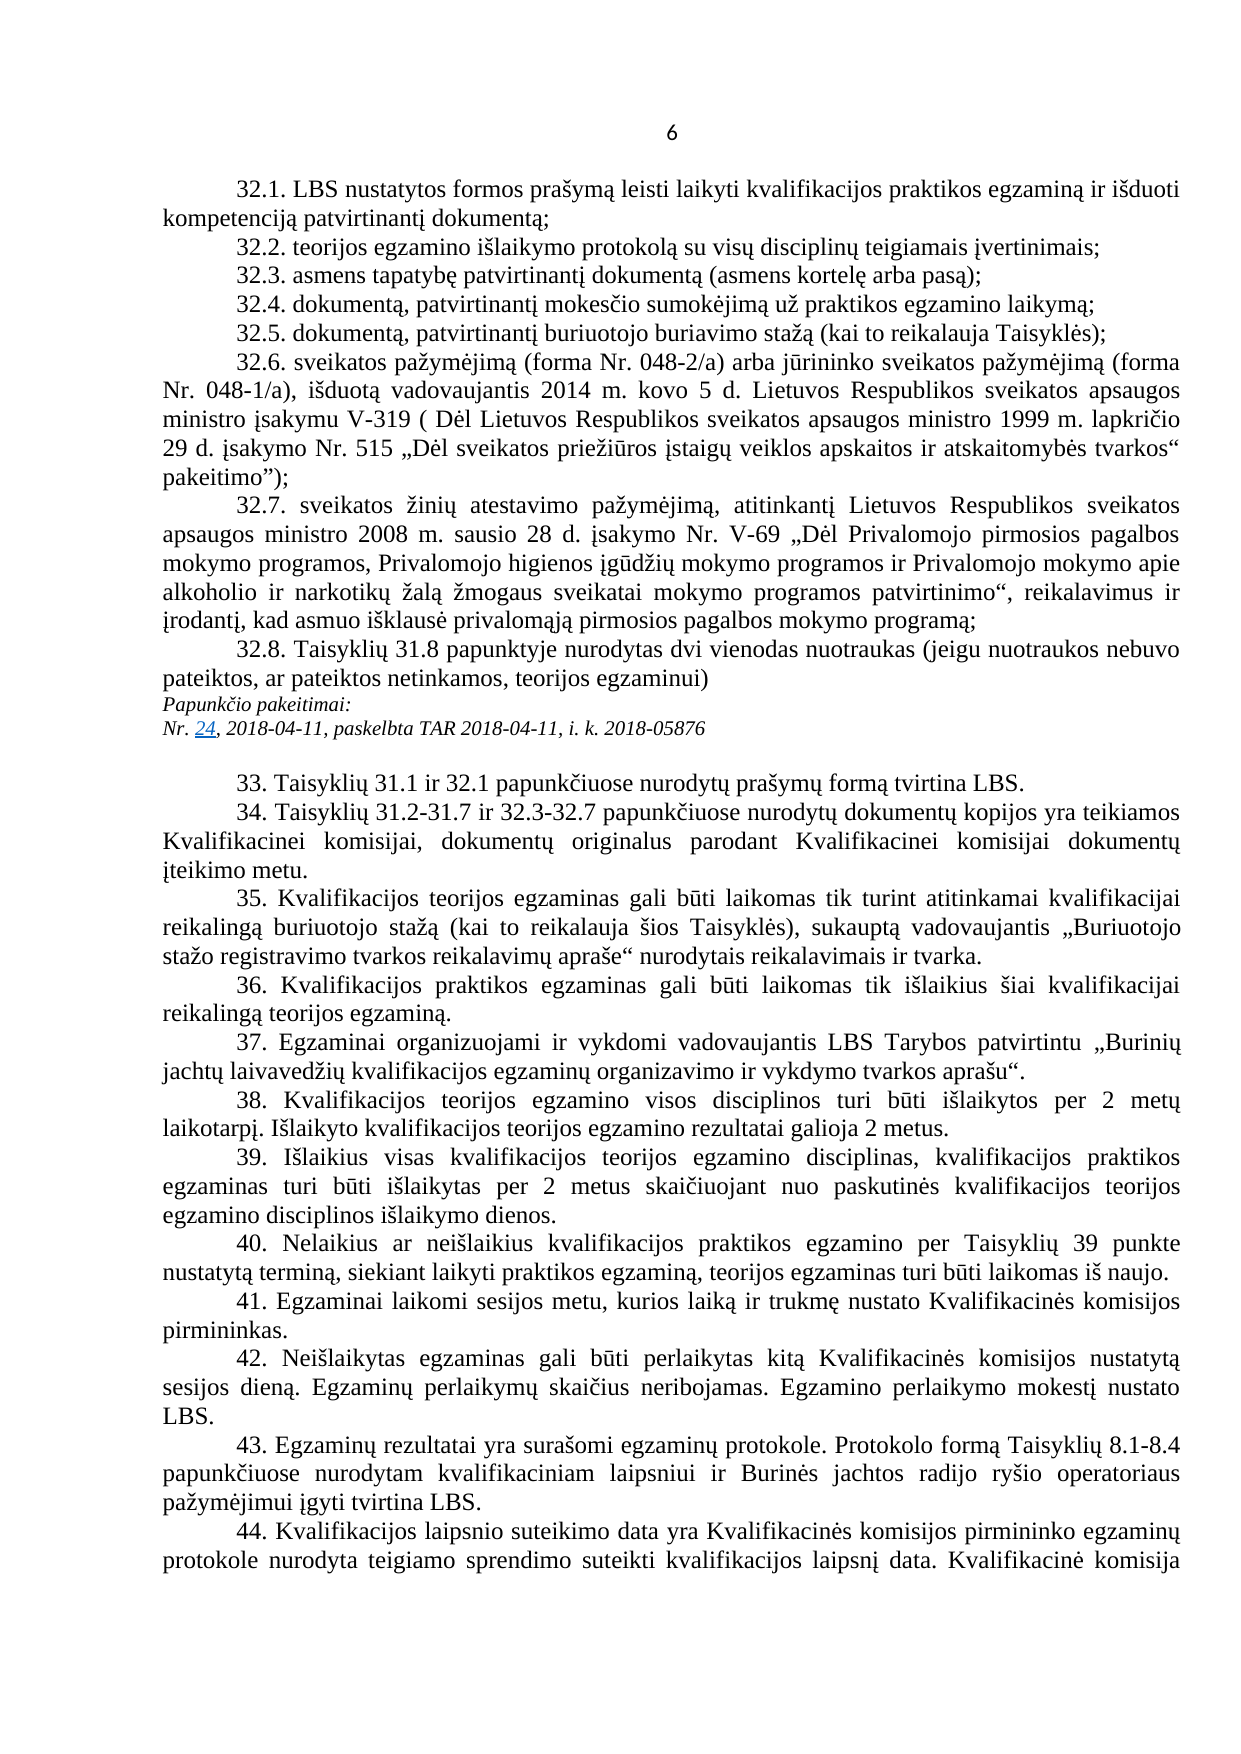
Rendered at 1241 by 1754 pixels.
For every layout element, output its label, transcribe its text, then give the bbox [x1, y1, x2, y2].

text 32.3. asmens tapatybę patvirtinantį dokumentą (asmens kortelę arba pasą); [162, 260, 1181, 289]
text 38. Kvalifikacijos teorijos egzamino visos disciplinos turi būti išlaikytos per 2 metų laikotarpį. Išlaikyto kvalifikacijos teorijos egzamino rezultatai galioja 2 metus. [162, 1085, 1181, 1142]
text 32.4. dokumentą, patvirtinantį mokesčio sumokėjimą už praktikos egzamino laikymą; [162, 289, 1181, 318]
text 41. Egzaminai laikomi sesijos metu, kurios laiką ir trukmę nustato Kvalifikacinės komisijos pirmininkas. [162, 1286, 1181, 1343]
text 34. Taisyklių 31.2-31.7 ir 32.3-32.7 papunkčiuose nurodytų dokumentų kopijos yra teikiamos Kvalifikacinei komisijai, dokumentų originalus parodant Kvalifikacinei komisijai dokumentų įteikimo metu. [162, 797, 1181, 883]
text 32.1. LBS nustatytos formos prašymą leisti laikyti kvalifikacijos praktikos egzaminą ir išduoti kompetenciją patvirtinantį dokumentą; [162, 174, 1181, 232]
text 43. Egzaminų rezultatai yra surašomi egzaminų protokole. Protokolo formą Taisyklių 8.1-8.4 papunkčiuose nurodytam kvalifikaciniam laipsniui ir Burinės jachtos radijo ryšio operatoriaus pažymėjimui įgyti tvirtina LBS. [162, 1430, 1181, 1516]
text 36. Kvalifikacijos praktikos egzaminas gali būti laikomas tik išlaikius šiai kvalifikacijai reikalingą teorijos egzaminą. [162, 970, 1181, 1027]
text 37. Egzaminai organizuojami ir vykdomi vadovaujantis LBS Tarybos patvirtintu „Burinių jachtų laivavedžių kvalifikacijos egzaminų organizavimo ir vykdymo tvarkos aprašu“. [162, 1027, 1181, 1085]
text 44. Kvalifikacijos laipsnio suteikimo data yra Kvalifikacinės komisijos pirmininko egzaminų protokole nurodyta teigiamo sprendimo suteikti kvalifikacijos laipsnį data. Kvalifikacinė komisija [162, 1516, 1181, 1573]
text 32.6. sveikatos pažymėjimą (forma Nr. 048-2/a) arba jūrininko sveikatos pažymėjimą (forma Nr. 048-1/a), išduotą vadovaujantis 2014 m. kovo 5 d. Lietuvos Respublikos sveikatos apsaugos ministro įsakymu V-319 ( Dėl Lietuvos Respublikos sveikatos apsaugos ministro 1999 m. lapkričio 29 d. įsakymo Nr. 515 „Dėl sveikatos priežiūros įstaigų veiklos apskaitos ir atskaitomybės tvarkos“ pakeitimo”); [162, 347, 1181, 490]
text Nr. 24, 2018-04-11, paskelbta TAR 2018-04-11, i. k. 2018-05876 [162, 716, 1181, 740]
text 40. Nelaikius ar neišlaikius kvalifikacijos praktikos egzamino per Taisyklių 39 punkte nustatytą terminą, siekiant laikyti praktikos egzaminą, teorijos egzaminas turi būti laikomas iš naujo. [162, 1228, 1181, 1286]
text 32.5. dokumentą, patvirtinantį buriuotojo buriavimo stažą (kai to reikalauja Taisyklės); [162, 318, 1181, 347]
text 42. Neišlaikytas egzaminas gali būti perlaikytas kitą Kvalifikacinės komisijos nustatytą sesijos dieną. Egzaminų perlaikymų skaičius neribojamas. Egzamino perlaikymo mokestį nustato LBS. [162, 1343, 1181, 1430]
text 32.7. sveikatos žinių atestavimo pažymėjimą, atitinkantį Lietuvos Respublikos sveikatos apsaugos ministro 2008 m. sausio 28 d. įsakymo Nr. V-69 „Dėl Privalomojo pirmosios pagalbos mokymo programos, Privalomojo higienos įgūdžių mokymo programos ir Privalomojo mokymo apie alkoholio ir narkotikų žalą žmogaus sveikatai mokymo programos patvirtinimo“, reikalavimus ir įrodantį, kad asmuo išklausė privalomąją pirmosios pagalbos mokymo programą; [162, 490, 1181, 634]
text 39. Išlaikius visas kvalifikacijos teorijos egzamino disciplinas, kvalifikacijos praktikos egzaminas turi būti išlaikytas per 2 metus skaičiuojant nuo paskutinės kvalifikacijos teorijos egzamino disciplinos išlaikymo dienos. [162, 1142, 1181, 1228]
text 35. Kvalifikacijos teorijos egzaminas gali būti laikomas tik turint atitinkamai kvalifikacijai reikalingą buriuotojo stažą (kai to reikalauja šios Taisyklės), sukauptą vadovaujantis „Buriuotojo stažo registravimo tvarkos reikalavimų apraše“ nurodytais reikalavimais ir tvarka. [162, 883, 1181, 970]
text 32.2. teorijos egzamino išlaikymo protokolą su visų disciplinų teigiamais įvertinimais; [162, 232, 1181, 260]
text 33. Taisyklių 31.1 ir 32.1 papunkčiuose nurodytų prašymų formą tvirtina LBS. [162, 768, 1181, 797]
text 32.8. Taisyklių 31.8 papunktyje nurodytas dvi vienodas nuotraukas (jeigu nuotraukos nebuvo pateiktos, ar pateiktos netinkamos, teorijos egzaminui) [162, 634, 1181, 692]
text Papunkčio pakeitimai: [162, 692, 1181, 716]
